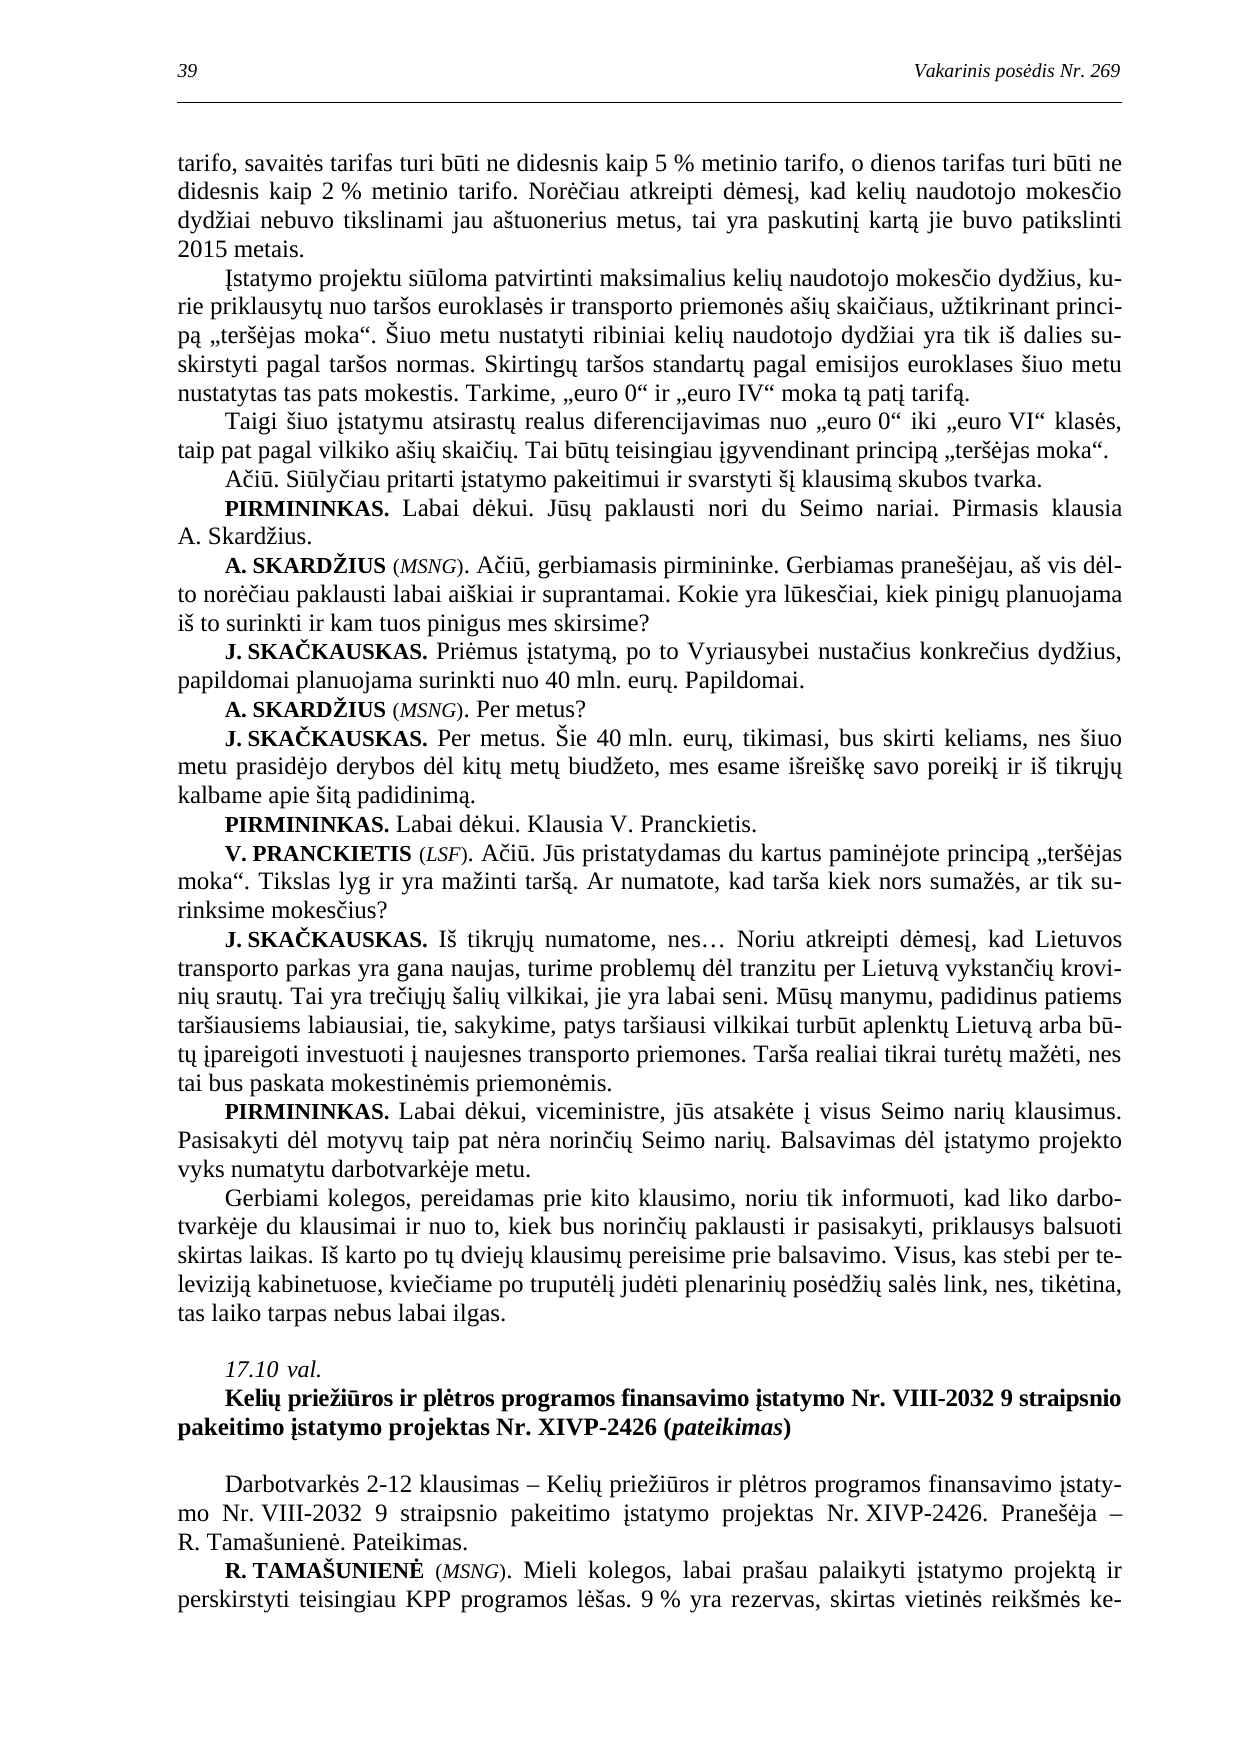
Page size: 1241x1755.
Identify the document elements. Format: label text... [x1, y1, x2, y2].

text J. SKAČKAUSKAS. Iš tik­rų­jų nu­ma­to­me, nes… No­riu at­kreip­ti dė­me­sį, kad Lie­tu­vos trans­por­to par­kas yra ga­na nau­jas, tu­ri­me pro­ble­mų dėl tran­zi­tu per Lie­tu­vą vyks­tan­čių kro­vi­nių srau­tų. Tai yra tre­čių­jų ša­lių vil­ki­kai, jie yra la­bai se­ni. Mū­sų ma­ny­mu, pa­di­di­nus pa­tiems tar­šiau­siems la­biau­siai, tie, sa­ky­ki­me, pa­tys tar­šiau­si vil­ki­kai tur­būt ap­lenk­tų Lie­tu­vą ar­ba bū­tų įpa­rei­go­ti in­ves­tuo­ti į nau­jes­nes trans­por­to prie­mo­nes. Tar­ša re­a­liai tik­rai tu­rė­tų ma­žė­ti, nes tai bus pa­ska­ta mo­kes­ti­nėmis prie­mo­nėmis. [177, 924, 1122, 1096]
text R. TAMAŠUNIENĖ (MSNG). Mie­li ko­le­gos, la­bai pra­šau pa­lai­ky­ti įsta­ty­mo pro­jek­tą ir per­skirs­ty­ti tei­sin­giau KPP pro­gra­mos lė­šas. 9 % yra re­zer­vas, skir­tas vie­ti­nės reikš­mės ke­ [177, 1555, 1122, 1613]
text Ačiū. Siū­ly­čiau pri­tar­ti įsta­ty­mo pa­kei­ti­mui ir svars­ty­ti šį klau­si­mą sku­bos tvar­ka. [177, 464, 1122, 493]
text PIRMININKAS. La­bai dė­kui. Jū­sų pa­klaus­ti no­ri du Sei­mo na­riai. Pir­ma­sis klau­sia A. Skar­džius. [177, 493, 1122, 550]
text J. SKAČKAUSKAS. Pri­ėmus įsta­ty­mą, po to Vy­riau­sy­bei nu­sta­čius kon­kre­čius dy­džius, pa­pil­do­mai pla­nuo­ja­ma su­rink­ti nuo 40 mln. eu­rų. Pa­pil­do­mai. [177, 636, 1122, 694]
text Tai­gi šiuo įsta­ty­mu at­si­ras­tų re­a­lus di­fe­ren­ci­ja­vi­mas nuo „euro 0“ iki „euro VI“ kla­sės, taip pat pa­gal vil­ki­ko ašių skai­čių. Tai bū­tų tei­sin­giau įgy­ven­di­nant prin­ci­pą „ter­šė­jas mo­ka“. [177, 406, 1122, 464]
text PIRMININKAS. La­bai dė­kui, vi­ce­mi­nist­re, jūs at­sa­kė­te į vi­sus Sei­mo na­rių klau­si­mus. Pa­si­sa­kyti dėl mo­ty­vų taip pat nė­ra no­rin­čių Sei­mo na­rių. Bal­sa­vi­mas dėl įsta­ty­mo pro­jek­to vyks nu­ma­ty­tu dar­bo­tvarkėje me­tu. [177, 1096, 1122, 1183]
text V. PRANCKIETIS (LSF). Ačiū. Jūs pri­sta­ty­da­mas du kar­tus pa­mi­nė­jo­te prin­ci­pą „ter­šė­jas mo­ka“. Tiks­las lyg ir yra ma­žin­ti tar­šą. Ar nu­ma­to­te, kad tar­ša kiek nors su­ma­žės, ar tik su­rink­si­me mo­kes­čius? [177, 838, 1122, 924]
text A. SKARDŽIUS (MSNG). Per me­tus? [177, 694, 1122, 723]
text J. SKAČKAUSKAS. Per me­tus. Šie 40 mln. eu­rų, ti­ki­ma­si, bus skir­ti ke­liams, nes šiuo me­tu pra­si­dė­jo de­ry­bos dėl ki­tų me­tų biu­dže­to, mes esa­me iš­reiš­kę sa­vo po­rei­kį ir iš tik­rų­jų kal­ba­me apie ši­tą pa­di­di­ni­mą. [177, 723, 1122, 809]
text ta­ri­fo, sa­vai­tės ta­ri­fas tu­ri bū­ti ne di­des­nis kaip 5 % me­ti­nio ta­ri­fo, o die­nos ta­ri­fas tu­ri bū­ti ne di­des­nis kaip 2 % me­ti­nio ta­ri­fo. No­rė­čiau at­kreip­ti dė­me­sį, kad ke­lių nau­do­to­jo mo­kes­čio dydžiai ne­bu­vo tikslinami jau aš­tuo­ne­rius me­tus, tai yra pas­ku­ti­nį kar­tą jie bu­vo pa­tik­s­lin­ti 2015 me­tais. [177, 148, 1122, 263]
text Ger­bia­mi ko­le­gos, per­ei­da­mas prie ki­to klau­si­mo, no­riu tik in­for­muo­ti, kad li­ko dar­bo­tvar­kėje du klau­si­mai ir nuo to, kiek bus no­rin­čių pa­klaus­ti ir pa­si­sa­ky­ti, pri­klau­sys bal­suo­ti skir­tas lai­kas. Iš kar­to po tų dvie­jų klau­si­mų per­ei­si­me prie bal­sa­vi­mo. Vi­sus, kas ste­bi per te­le­vi­zi­ją ka­bi­ne­tuo­se, kvie­čia­me po tru­pu­tė­lį ju­dė­ti ple­na­ri­nių po­sė­džių sa­lės link, nes, ti­kė­ti­na, tas lai­ko tar­pas ne­bus la­bai il­gas. [177, 1183, 1122, 1326]
text PIRMININKAS. La­bai dė­kui. Klau­sia V. Pranc­kie­tis. [177, 809, 1122, 838]
text Įsta­ty­mo pro­jek­tu siū­lo­ma pa­tvir­tin­ti mak­si­ma­lius ke­lių nau­do­to­jo mo­kes­čio dy­džius, ku­rie pri­klau­sy­tų nuo tar­šos eurokla­sės ir trans­por­to prie­mo­nės ašių skai­čiaus, už­tik­ri­nant prin­ci­pą „ter­šė­jas mo­ka“. Šiuo me­tu nu­sta­ty­ti ri­bi­niai ke­lių nau­do­to­jo dy­džiai yra tik iš da­lies su­skirs­ty­ti pa­gal tar­šos nor­mas. Skir­tin­gų tar­šos stan­dar­tų pa­gal emi­si­jos eurokla­ses šiuo me­tu nu­sta­ty­tas tas pats mo­kes­tis. Tar­ki­me, „euro 0“ ir „euro IV“ mo­ka tą pa­tį ta­ri­fą. [177, 263, 1122, 406]
text Dar­bo­tvarkės 2-12 klau­si­mas – Ke­lių prie­žiū­ros ir plėt­ros pro­gra­mos fi­nan­sa­vi­mo įsta­ty­mo Nr. VIII-2032 9 straips­nio pa­kei­ti­mo įsta­ty­mo pro­jek­tas Nr. XIVP-2426. Pra­ne­šė­ja – R. Ta­ma­šu­nie­nė. Pa­tei­ki­mas. [177, 1469, 1122, 1555]
text Ke­lių prie­žiū­ros ir plėt­ros pro­gra­mos fi­nan­sa­vi­mo įsta­ty­mo Nr. VIII-2032 9 straips­nio pa­kei­ti­mo įsta­ty­mo pro­jek­tas Nr. XIVP-2426 (pa­tei­ki­mas) [177, 1383, 1122, 1440]
text 17.10 val. [224, 1355, 1122, 1383]
text A. SKARDŽIUS (MSNG). Ačiū, ger­bia­ma­sis pir­mi­nin­ke. Ger­bia­mas pra­ne­šė­jau, aš vis dėl­to no­rė­čiau pa­klaus­ti la­bai aiš­kiai ir su­pran­ta­mai. Ko­kie yra lū­kes­čiai, kiek pi­ni­gų pla­nuo­ja­ma iš to su­rink­ti ir kam tuos pi­ni­gus mes skir­si­me? [177, 550, 1122, 636]
